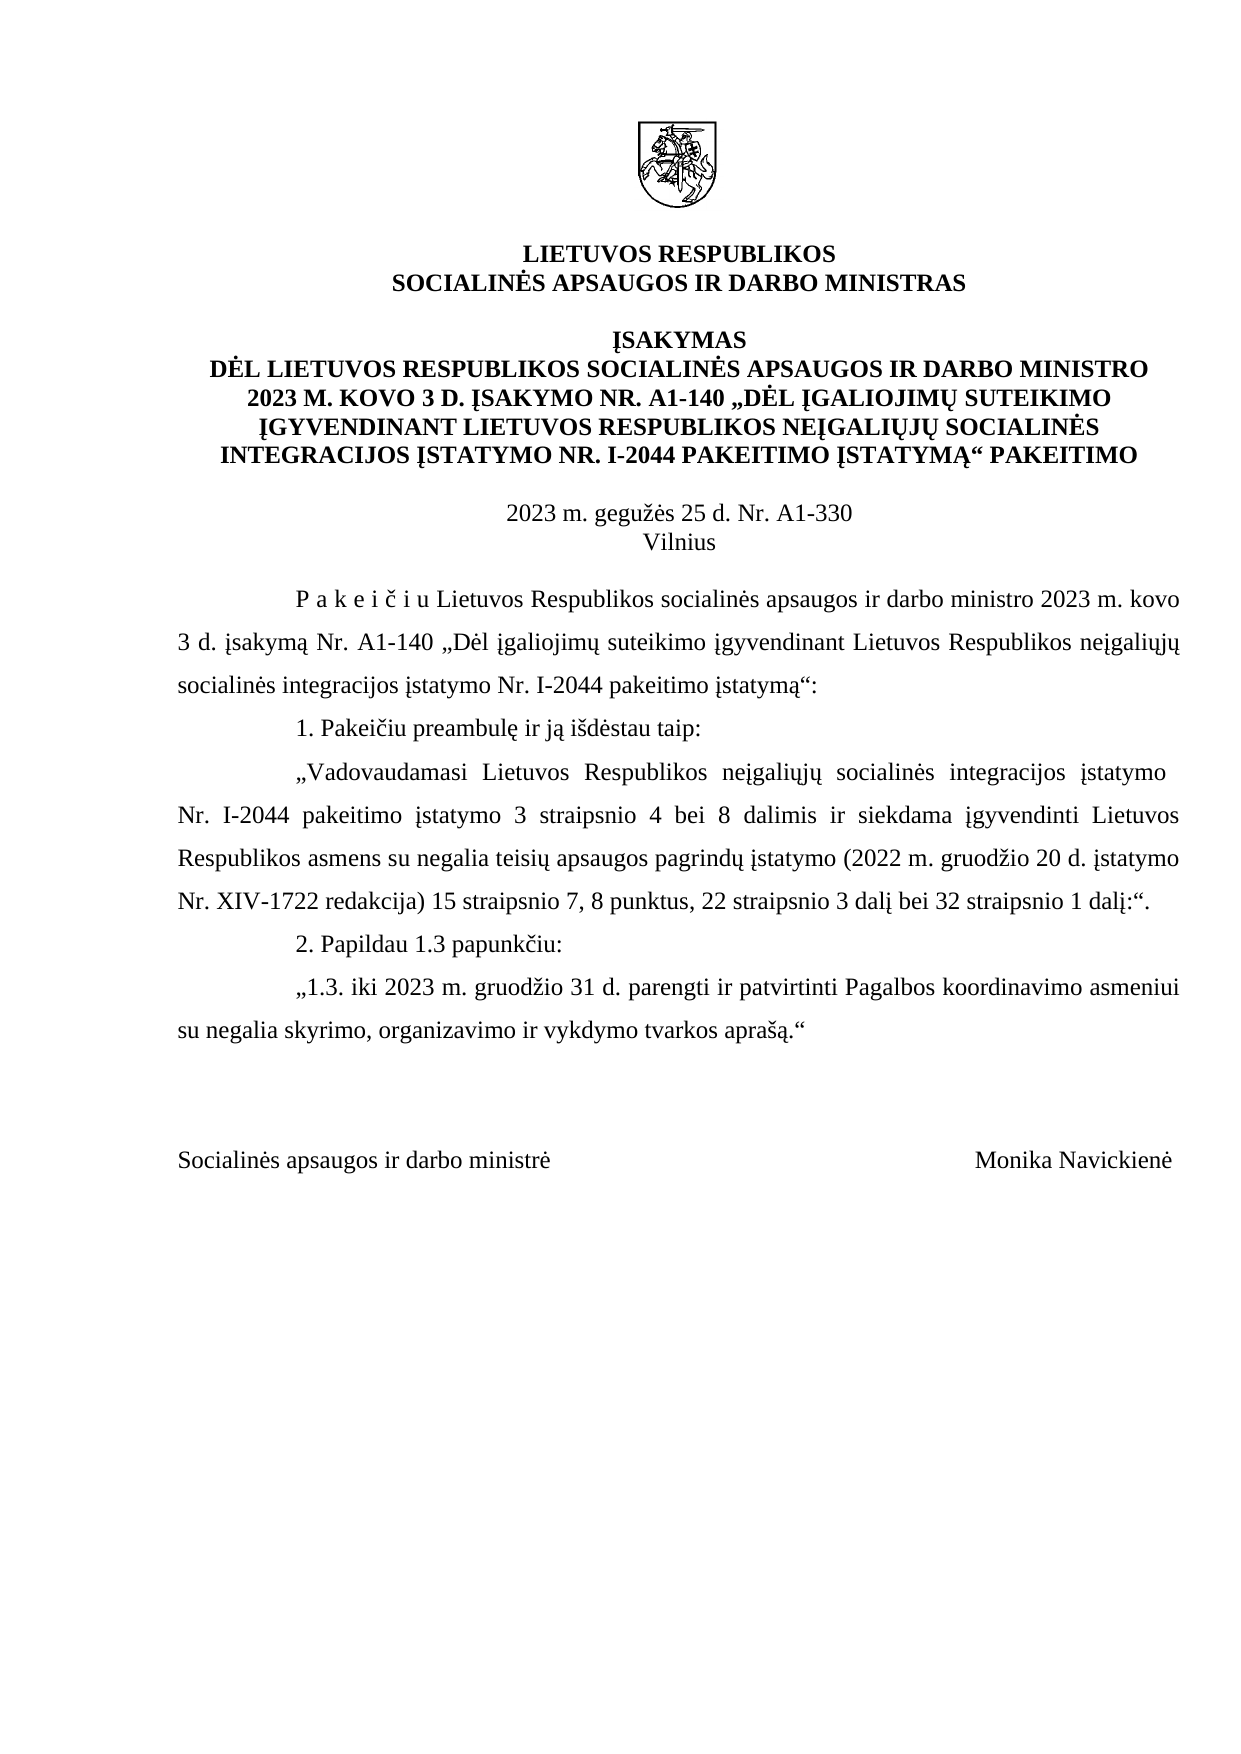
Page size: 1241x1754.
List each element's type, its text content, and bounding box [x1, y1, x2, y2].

text 2023 M. KOVO 3 D. ĮSAKYMO NR. A1-140 „DĖL ĮGALIOJIMŲ SUTEIKIMO ĮGYVENDINANT LIETUVOS RESPUBLIKOS NEĮGALIŲJŲ SOCIALINĖS INTEGRACIJOS ĮSTATYMO NR. I-2044 PAKEITIMO ĮSTATYMĄ“ PAKEITIMO [177, 383, 1181, 469]
text DĖL LIETUVOS RESPUBLIKOS SOCIALINĖS APSAUGOS IR DARBO MINISTRO [177, 354, 1181, 383]
text SOCIALINĖS APSAUGOS IR DARBO MINISTRAS [177, 268, 1181, 297]
text „1.3. iki 2023 m. gruodžio 31 d. parengti ir patvirtinti Pagalbos koordinavimo asmeniui su negalia skyrimo, organizavimo ir vykdymo tvarkos aprašą.“ [177, 972, 1181, 1044]
text 2. Papildau 1.3 papunkčiu: [177, 929, 1181, 958]
text P a k e i č i u Lietuvos Respublikos socialinės apsaugos ir darbo ministro 2023 m. kovo 3 d. įsakymą Nr. A1-140 „Dėl įgaliojimų suteikimo įgyvendinant Lietuvos Respublikos neįgaliųjų socialinės integracijos įstatymo Nr. I-2044 pakeitimo įstatymą“: [177, 584, 1181, 699]
text Vilnius [177, 527, 1181, 555]
text Socialinės apsaugos ir darbo ministrė Monika Navickienė [177, 1145, 1181, 1173]
text 1. Pakeičiu preambulę ir ją išdėstau taip: [295, 713, 1181, 742]
text „Vadovaudamasi Lietuvos Respublikos neįgaliųjų socialinės integracijos įstatymo Nr. I-2044 pakeitimo įstatymo 3 straipsnio 4 bei 8 dalimis ir siekdama įgyvendinti Lietuvos Respublikos asmens su negalia teisių apsaugos pagrindų įstatymo (2022 m. gruodžio 20 d. įstatymo Nr. XIV-1722 redakcija) 15 straipsnio 7, 8 punktus, 22 straipsnio 3 dalį bei 32 straipsnio 1 dalį:“. [177, 757, 1181, 915]
text ĮSAKYMAS [177, 325, 1181, 354]
text LIETUVOS RESPUBLIKOS [177, 239, 1181, 268]
text 2023 m. gegužės 25 d. Nr. A1-330 [177, 498, 1181, 527]
